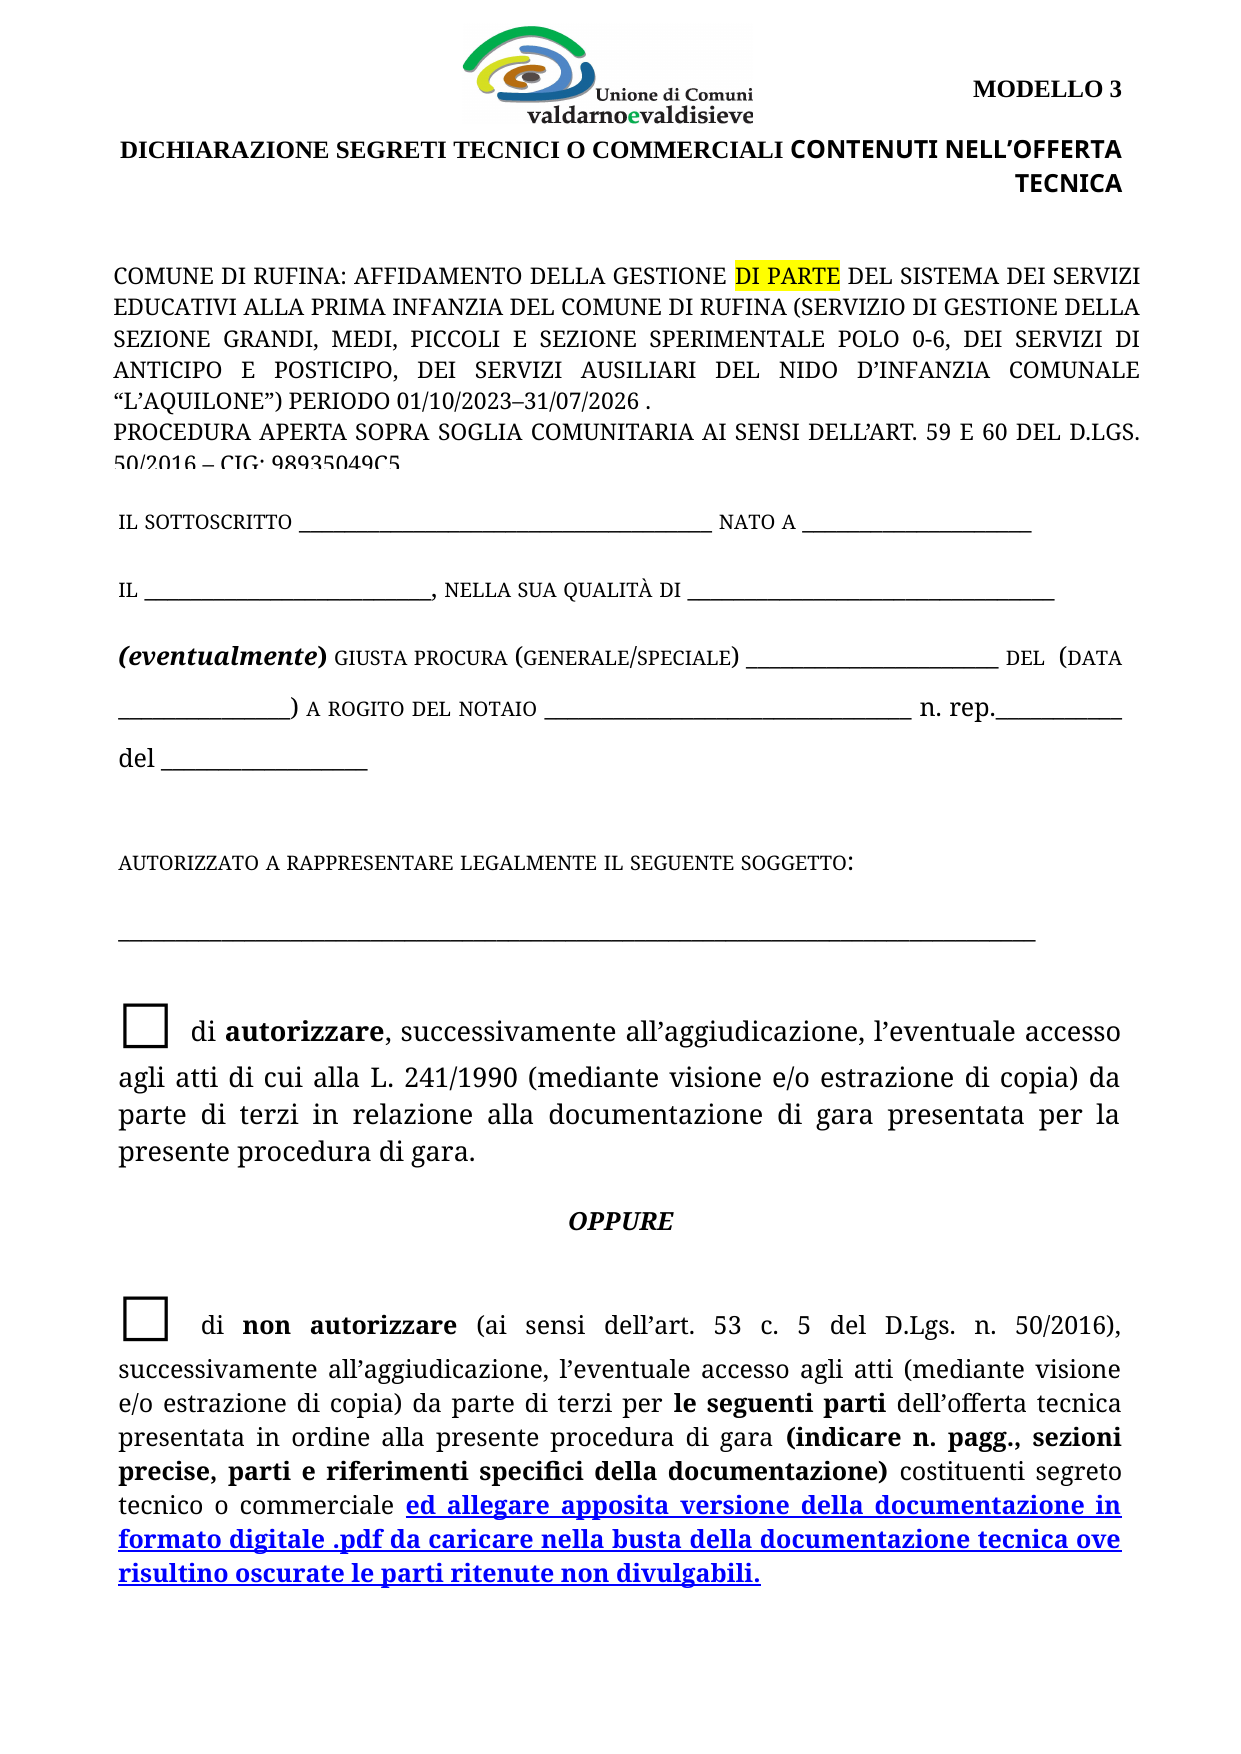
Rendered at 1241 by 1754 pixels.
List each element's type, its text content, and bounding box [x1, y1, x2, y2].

text PROCEDURA APERTA SOPRA SOGLIA COMUNITARIA AI SENSI DELL’ART. 59 E 60 DEL D.LGS. 50/2016 – CIG: 98935049C5 [113, 416, 1141, 469]
text autorizzato a rappresentare legalmente il seguente soggetto: [118, 843, 1122, 877]
text OPPURE [118, 1204, 1122, 1238]
text risultino oscurate le parti ritenute non divulgabili. [118, 1552, 1122, 1590]
picture [462, 23, 753, 124]
text ________________________________________________________________________________ [118, 911, 1122, 945]
text COMUNE DI RUFINA: AFFIDAMENTO DELLA GESTIONE DI PARTE DEL SISTEMA DEI SERVIZI EDUCATIVI ALLA PRIMA INFANZIA DEL COMUNE DI RUFINA (SERVIZIO DI GESTIONE DELLA SEZIONE GRANDI, MEDI, PICCOLI E SEZIONE SPERIMENTALE POLO 0-6, DEI SERVIZI DI ANTICIPO E POSTICIPO, DEI SERVIZI AUSILIARI DEL NIDO D’INFANZIA COMUNALE “L’AQUILONE”) PERIODO 01/10/2023–31/07/2026 . [113, 260, 1141, 416]
text il sottoscritto ____________________________________ nato a ____________________ [118, 503, 1122, 537]
text il _________________________, nella sua qualità di ________________________________ [118, 571, 1122, 605]
text □ di autorizzare, successivamente all’aggiudicazione, l’eventuale accesso agli atti di cui alla L. 241/1990 (mediante visione e/o estrazione di copia) da parte di terzi in relazione alla documentazione di gara presentata per la presente procedura di gara. [118, 979, 1122, 1169]
text (eventualmente) giusta procura (generale/speciale) ______________________ del (data _______________) a rogito del notaio ________________________________ n. rep.___________ del __________________ [118, 639, 1122, 775]
text □ di non autorizzare (ai sensi dell’art. 53 c. 5 del D.Lgs. n. 50/2016), successivamente all’aggiudicazione, l’eventuale accesso agli atti (mediante visione e/o estrazione di copia) da parte di terzi per le seguenti parti dell’offerta tecnica presentata in ordine alla presente procedura di gara (indicare n. pagg., sezioni precise, parti e riferimenti specifici della documentazione) costituenti segreto tecnico o commerciale ed allegare apposita versione della documentazione in formato digitale .pdf da caricare nella busta della documentazione tecnica ove [118, 1272, 1122, 1550]
